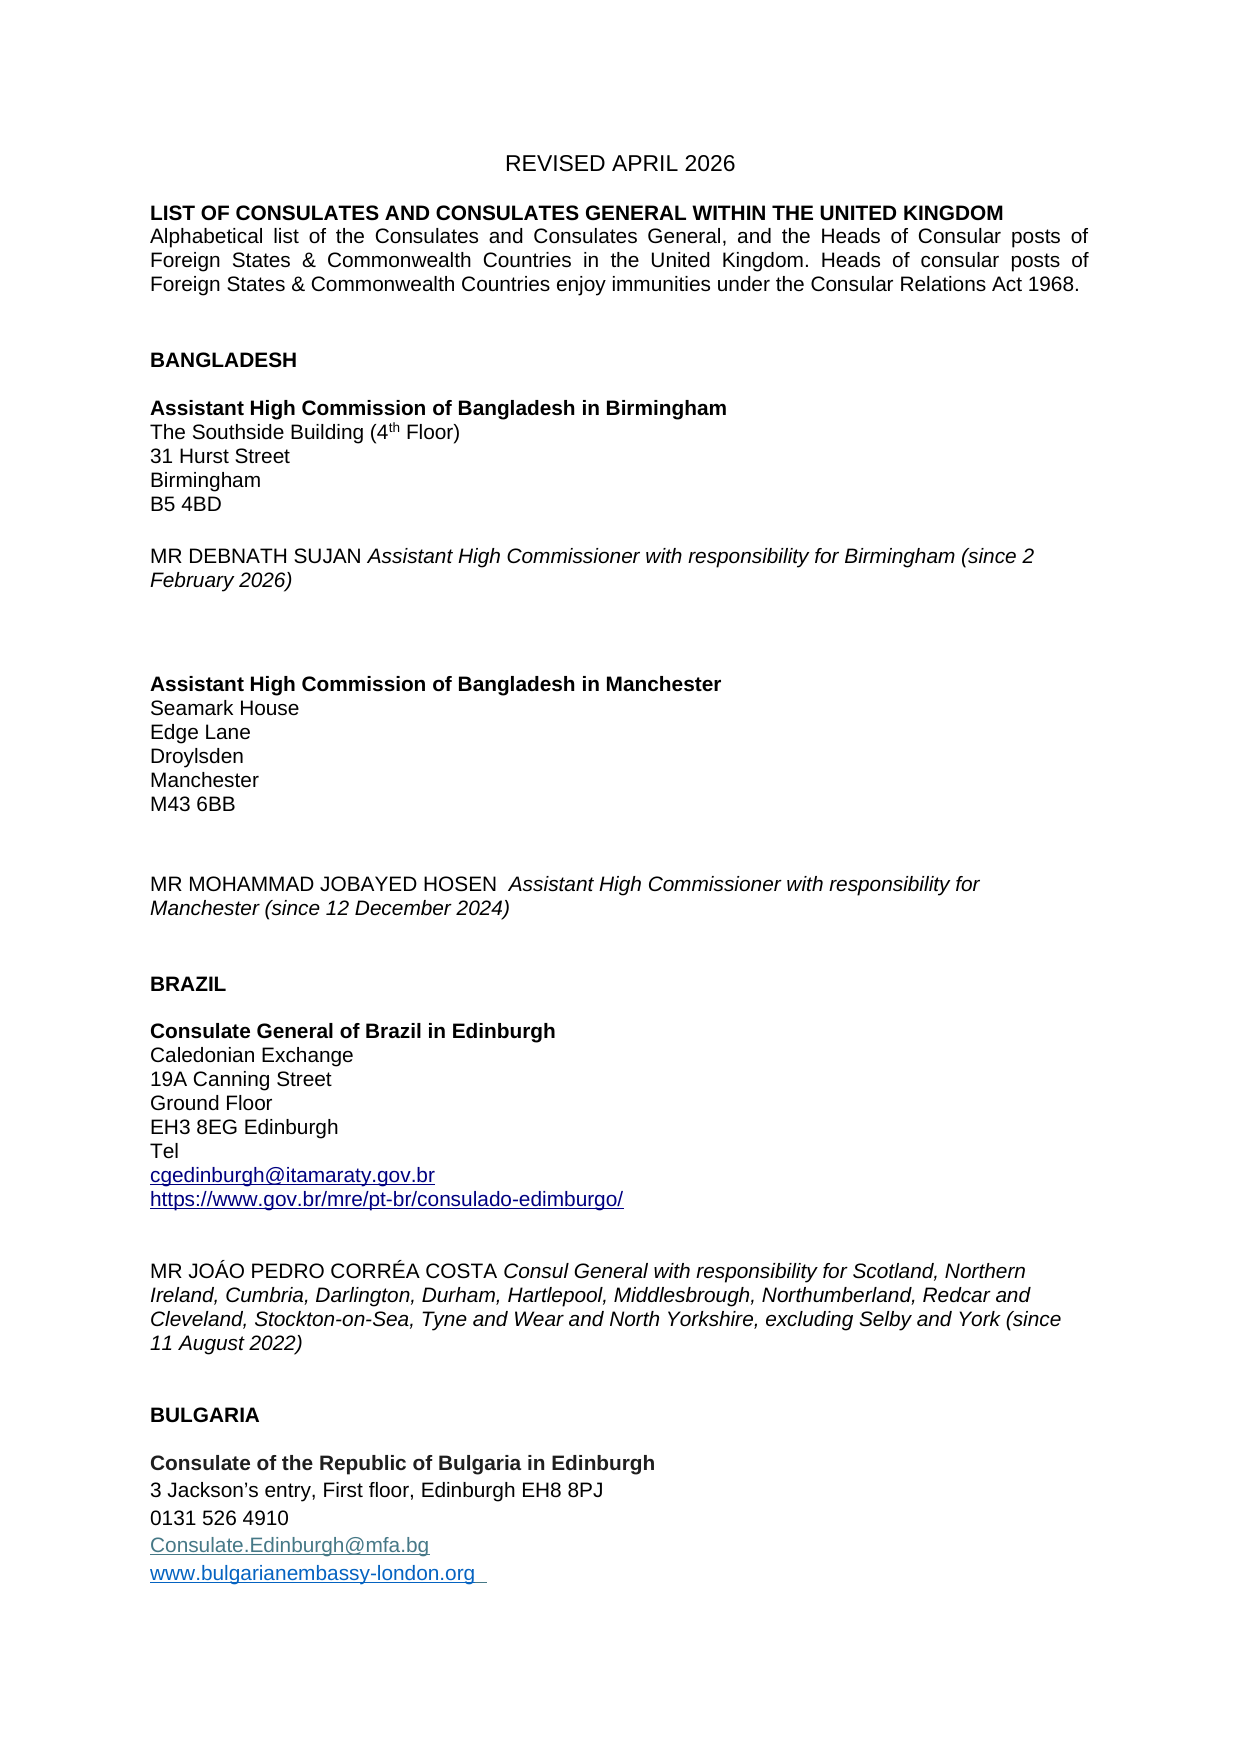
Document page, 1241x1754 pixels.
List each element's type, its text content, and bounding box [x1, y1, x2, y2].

text 3 Jackson’s entry, First floor, Edinburgh EH8 8PJ [150, 1478, 1090, 1502]
text LIST OF CONSULATES AND CONSULATES GENERAL WITHIN THE UNITED KINGDOM [150, 200, 1090, 224]
text BULGARIA [150, 1403, 1090, 1427]
text Caledonian Exchange [150, 1043, 1090, 1067]
text cgedinburgh@itamaraty.gov.br [150, 1163, 1090, 1187]
text Assistant High Commission of Bangladesh in Manchester [150, 672, 1090, 696]
text 0131 526 4910 [150, 1506, 1090, 1529]
text Birmingham [150, 468, 1090, 492]
text www.bulgarianembassy-london.org [150, 1561, 1090, 1584]
text Consulate of the Republic of Bulgaria in Edinburgh [150, 1451, 1090, 1474]
text MR DEBNATH SUJAN Assistant High Commissioner with responsibility for Birmingham (since 2 February 2026) [150, 544, 1090, 592]
text BANGLADESH [150, 324, 1090, 372]
text Seamark House [150, 696, 1090, 720]
text https://www.gov.br/mre/pt-br/consulado-edimburgo/ [150, 1187, 1090, 1211]
text REVISED APRIL 2026 [150, 150, 1090, 176]
text MR JOÁO PEDRO CORRÉA COSTA Consul General with responsibility for Scotland, Northern Ireland, Cumbria, Darlington, Durham, Hartlepool, Middlesbrough, Northumberland, Redcar and Cleveland, Stockton-on-Sea, Tyne and Wear and North Yorkshire, excluding Selby and York (since 11 August 2022) [150, 1259, 1090, 1355]
text Alphabetical list of the Consulates and Consulates General, and the Heads of Consular posts of Foreign States & Commonwealth Countries in the United Kingdom. Heads of consular posts of Foreign States & Commonwealth Countries enjoy immunities under the Consular Relations Act 1968. [150, 224, 1090, 296]
text EH3 8EG Edinburgh [150, 1115, 1090, 1139]
text 19A Canning Street [150, 1067, 1090, 1091]
text B5 4BD [150, 492, 1090, 544]
text MR MOHAMMAD JOBAYED HOSEN Assistant High Commissioner with responsibility for Manchester (since 12 December 2024) [150, 872, 1090, 947]
text Consulate.Edinburgh@mfa.bg [150, 1533, 1090, 1557]
text Edge Lane Droylsden Manchester M43 6BB [150, 720, 1090, 816]
text Tel [150, 1139, 1090, 1163]
text 31 Hurst Street [150, 444, 1090, 468]
text BRAZIL [150, 971, 1090, 995]
text Consulate General of Brazil in Edinburgh [150, 1019, 1090, 1043]
text Ground Floor [150, 1091, 1090, 1115]
text The Southside Building (4th Floor) [150, 420, 1090, 444]
text Assistant High Commission of Bangladesh in Birmingham [150, 396, 1090, 420]
